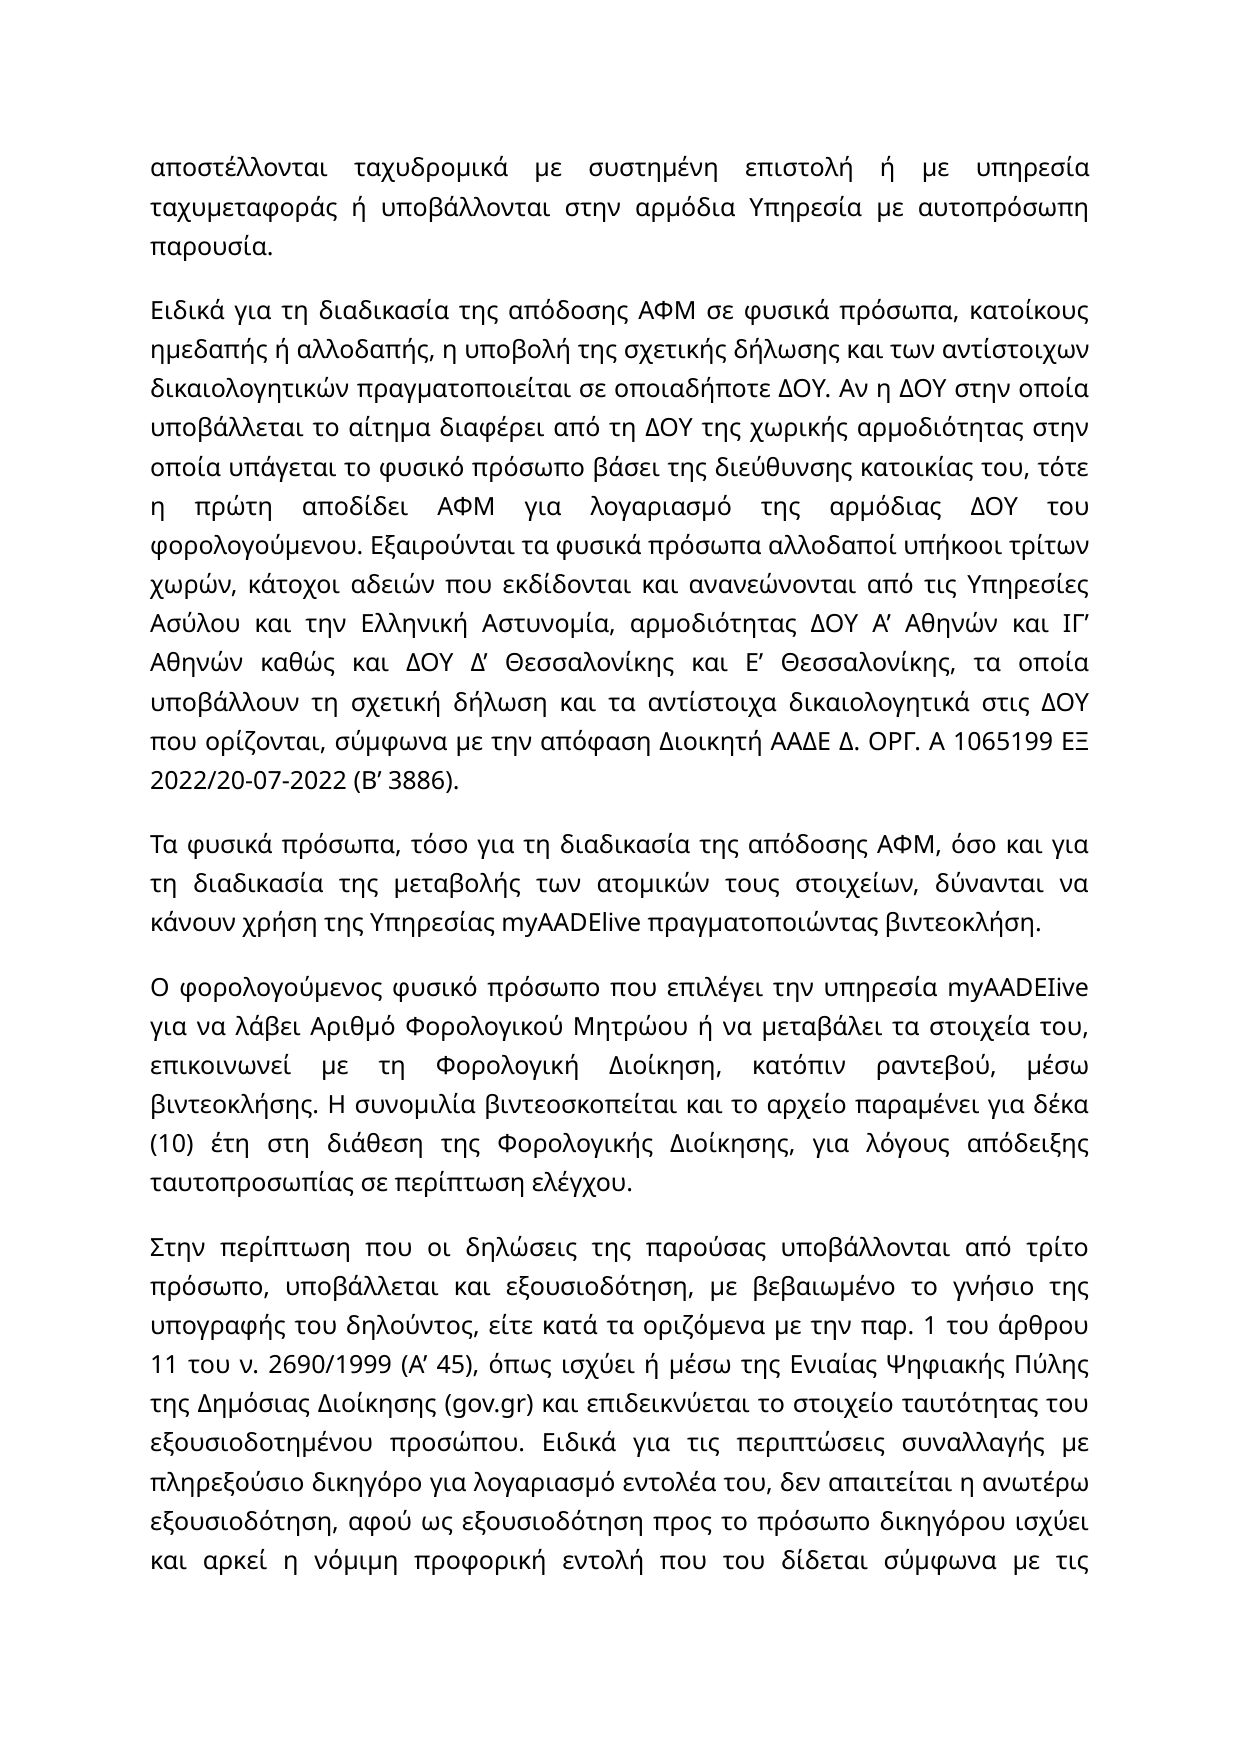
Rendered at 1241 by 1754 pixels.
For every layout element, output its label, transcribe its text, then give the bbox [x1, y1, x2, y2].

text Ο φορολογούμενος φυσικό πρόσωπο που επιλέγει την υπηρεσία myAADEIive για να λάβει Αριθμό Φορολογικού Μητρώου ή να μεταβάλει τα στοιχεία του, επικοινωνεί με τη Φορολογική Διοίκηση, κατόπιν ραντεβού, μέσω βιντεοκλήσης. Η συνομιλία βιντεοσκοπείται και το αρχείο παραμένει για δέκα (10) έτη στη διάθεση της Φορολογικής Διοίκησης, για λόγους απόδειξης ταυτοπροσωπίας σε περίπτωση ελέγχου. [150, 969, 1090, 1199]
text αποστέλλονται ταχυδρομικά με συστημένη επιστολή ή με υπηρεσία ταχυμεταφοράς ή υποβάλλονται στην αρμόδια Υπηρεσία με αυτοπρόσωπη παρουσία. [150, 150, 1090, 262]
text Τα φυσικά πρόσωπα, τόσο για τη διαδικασία της απόδοσης ΑΦΜ, όσο και για τη διαδικασία της μεταβολής των ατομικών τους στοιχείων, δύνανται να κάνουν χρήση της Υπηρεσίας myAADElive πραγματοποιώντας βιντεοκλήση. [150, 827, 1090, 939]
text Στην περίπτωση που οι δηλώσεις της παρούσας υποβάλλονται από τρίτο πρόσωπο, υποβάλλεται και εξουσιοδότηση, με βεβαιωμένο το γνήσιο της υπογραφής του δηλούντος, είτε κατά τα οριζόμενα με την παρ. 1 του άρθρου 11 του ν. 2690/1999 (Α’ 45), όπως ισχύει ή μέσω της Ενιαίας Ψηφιακής Πύλης της Δημόσιας Διοίκησης (gov.gr) και επιδεικνύεται το στοιχείο ταυτότητας του εξουσιοδοτημένου προσώπου. Ειδικά για τις περιπτώσεις συναλλαγής με πληρεξούσιο δικηγόρο για λογαριασμό εντολέα του, δεν απαιτείται η ανωτέρω εξουσιοδότηση, αφού ως εξουσιοδότηση προς το πρόσωπο δικηγόρου ισχύει και αρκεί η νόμιμη προφορική εντολή που του δίδεται σύμφωνα με τις [150, 1229, 1090, 1577]
text Ειδικά για τη διαδικασία της απόδοσης ΑΦΜ σε φυσικά πρόσωπα, κατοίκους ημεδαπής ή αλλοδαπής, η υποβολή της σχετικής δήλωσης και των αντίστοιχων δικαιολογητικών πραγματοποιείται σε οποιαδήποτε ΔΟY. Αν η ΔΟΥ στην οποία υποβάλλεται το αίτημα διαφέρει από τη ΔΟΥ της χωρικής αρμοδιότητας στην οποία υπάγεται το φυσικό πρόσωπο βάσει της διεύθυνσης κατοικίας του, τότε η πρώτη αποδίδει ΑΦΜ για λογαριασμό της αρμόδιας ΔΟΥ του φορολογούμενου. Εξαιρούνται τα φυσικά πρόσωπα αλλοδαποί υπήκοοι τρίτων χωρών, κάτοχοι αδειών που εκδίδονται και ανανεώνονται από τις Υπηρεσίες Ασύλου και την Ελληνική Αστυνομία, αρμοδιότητας ΔΟΥ Α’ Αθηνών και ΙΓ’ Αθηνών καθώς και ΔΟΥ Δ’ Θεσσαλονίκης και Ε’ Θεσσαλονίκης, τα οποία υποβάλλουν τη σχετική δήλωση και τα αντίστοιχα δικαιολογητικά στις ΔΟΥ που ορίζονται, σύμφωνα με την απόφαση Διοικητή ΑΑΔΕ Δ. ΟΡΓ. Α 1065199 ΕΞ 2022/20-07-2022 (Β’ 3886). [150, 292, 1090, 797]
